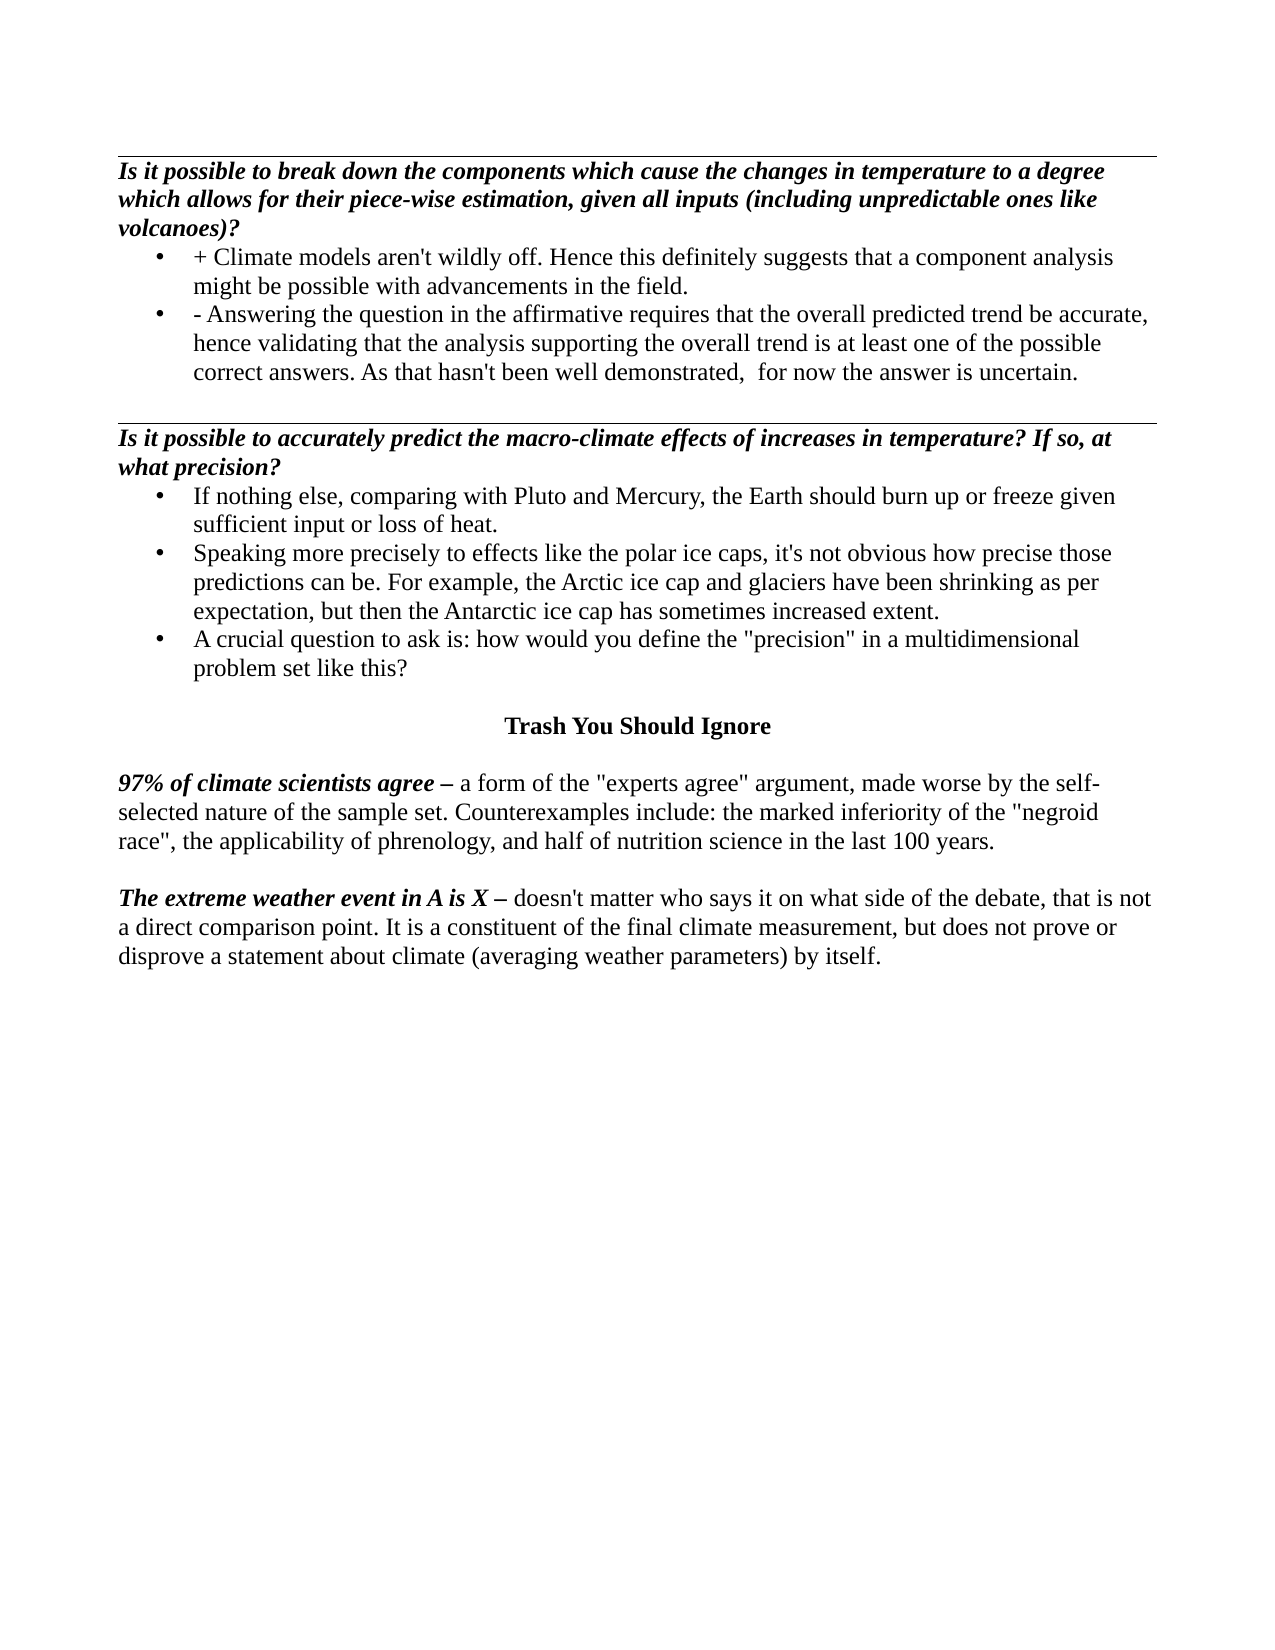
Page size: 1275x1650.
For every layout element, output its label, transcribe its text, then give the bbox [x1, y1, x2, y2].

text The extreme weather event in A is X – doesn't matter who says it on what side of the debate, that is not a direct comparison point. It is a constituent of the final climate measurement, but does not prove or disprove a statement about climate (averaging weather parameters) by itself. [118, 883, 1157, 969]
text Trash You Should Ignore [118, 711, 1157, 739]
text Is it possible to break down the components which cause the changes in temperature to a degree which allows for their piece-wise estimation, given all inputs (including unpredictable ones like volcanoes)? [118, 157, 1157, 242]
list - Answering the question in the affirmative requires that the overall predicted trend be accurate, hence validating that the analysis supporting the overall trend is at least one of the possible correct answers. As that hasn't been well demonstrated, for now the answer is uncertain. [156, 299, 1157, 386]
list If nothing else, comparing with Pluto and Mercury, the Earth should burn up or freeze given sufficient input or loss of heat. [156, 481, 1157, 538]
list A crucial question to ask is: how would you define the "precision" in a multidimensional problem set like this? [156, 624, 1157, 682]
text 97% of climate scientists agree – a form of the "experts agree" argument, made worse by the self-selected nature of the sample set. Counterexamples include: the marked inferiority of the "negroid race", the applicability of phrenology, and half of nutrition science in the last 100 years. [118, 768, 1157, 854]
list + Climate models aren't wildly off. Hence this definitely suggests that a component analysis might be possible with advancements in the field. [156, 242, 1157, 299]
text Is it possible to accurately predict the macro-climate effects of increases in temperature? If so, at what precision? [118, 424, 1157, 481]
list Speaking more precisely to effects like the polar ice caps, it's not obvious how precise those predictions can be. For example, the Arctic ice cap and glaciers have been shrinking as per expectation, but then the Antarctic ice cap has sometimes increased extent. [156, 538, 1157, 624]
